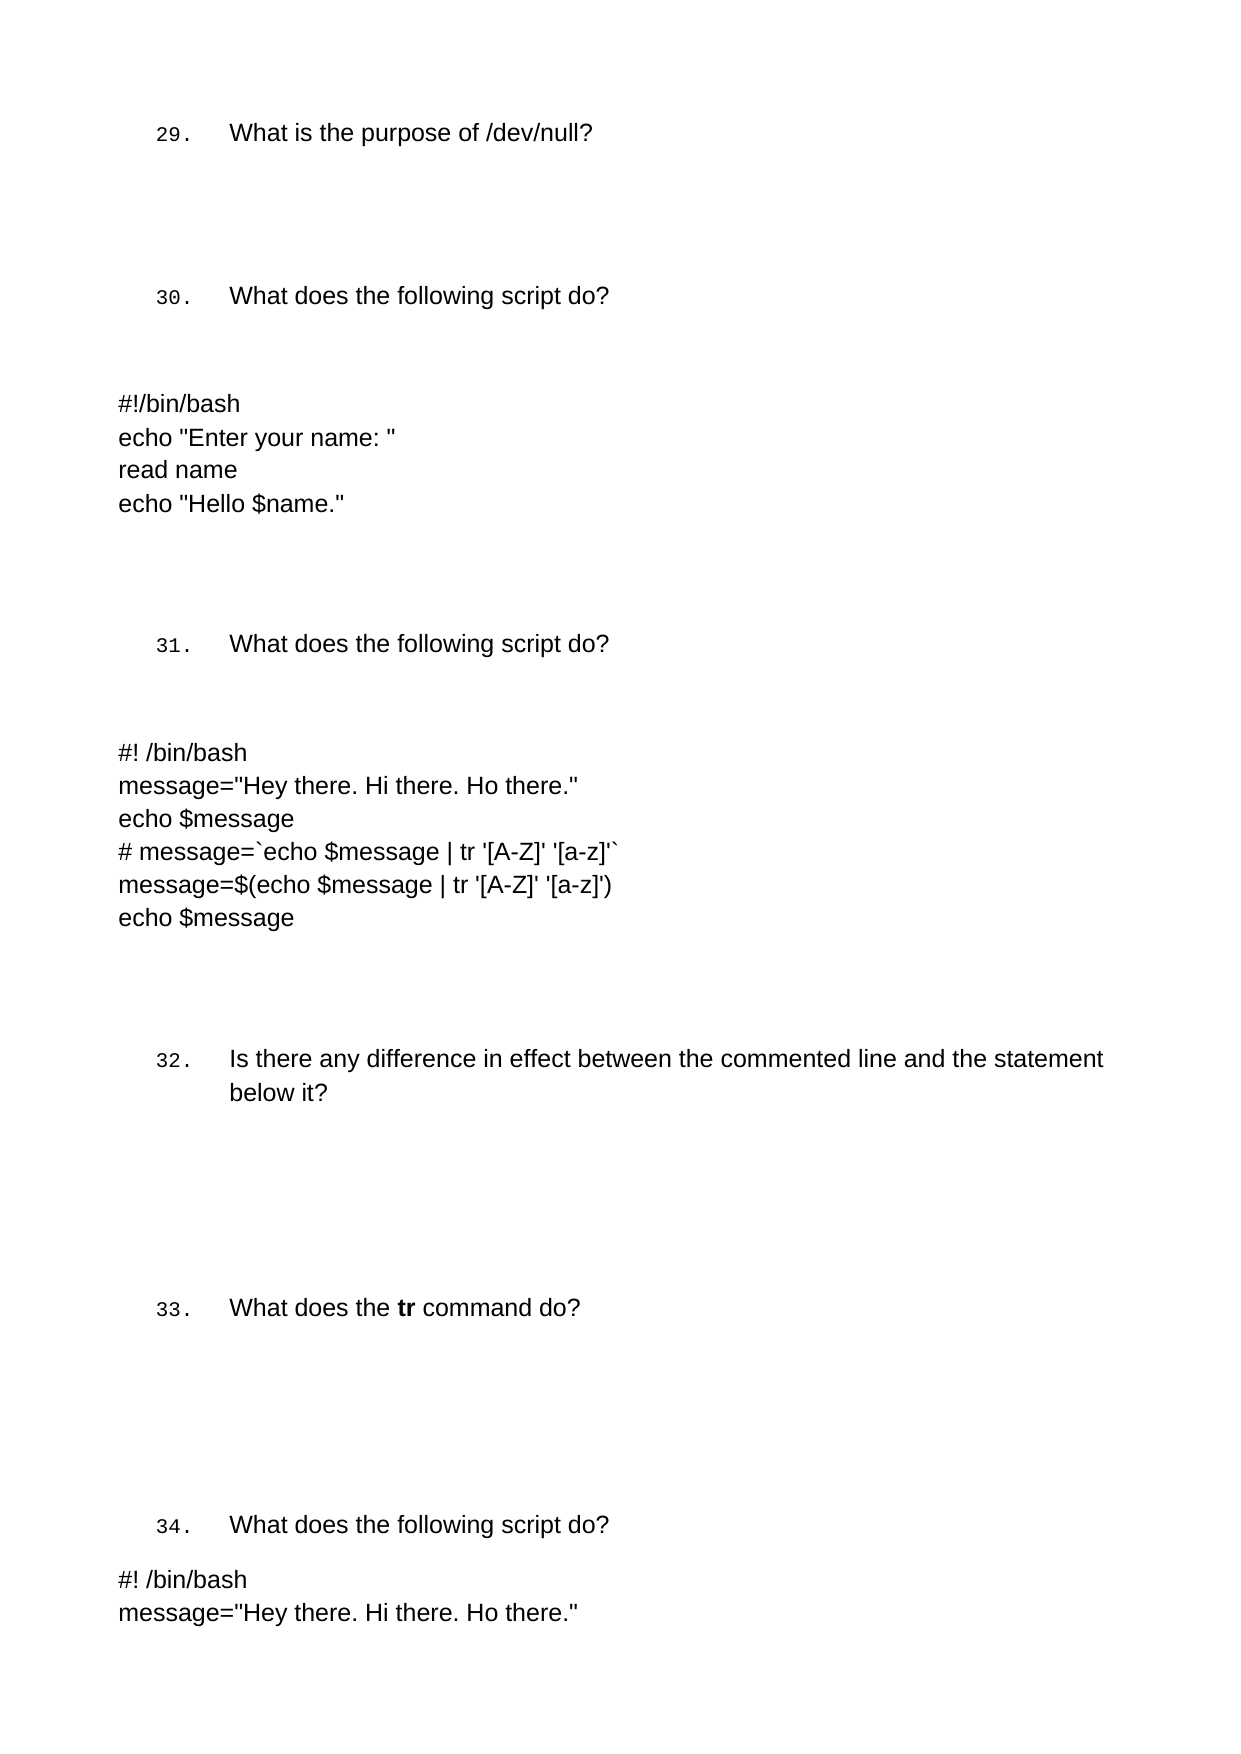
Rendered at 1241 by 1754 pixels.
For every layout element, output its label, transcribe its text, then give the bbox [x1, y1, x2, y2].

text echo $message [118, 804, 1122, 833]
text message="Hey there. Hi there. Ho there." [118, 771, 1122, 800]
text echo "Hello $name." [118, 488, 1122, 517]
text #! /bin/bash [118, 1564, 1122, 1593]
text read name [118, 456, 1122, 484]
text message="Hey there. Hi there. Ho there." [118, 1598, 1122, 1626]
list Is there any difference in effect between the commented line and the statement below it? [156, 1044, 1122, 1107]
list What does the following script do? [156, 629, 1122, 659]
list What does the following script do? [156, 1510, 1122, 1539]
list What does the following script do? [156, 281, 1122, 310]
text echo $message [118, 903, 1122, 932]
text #! /bin/bash [118, 738, 1122, 767]
text message=$(echo $message | tr '[A-Z]' '[a-z]') [118, 870, 1122, 899]
text # message=`echo $message | tr '[A-Z]' '[a-z]'` [118, 837, 1122, 866]
text echo "Enter your name: " [118, 422, 1122, 451]
text #!/bin/bash [118, 389, 1122, 418]
list What does the tr command do? [156, 1293, 1122, 1323]
list What is the purpose of /dev/null? [156, 118, 1122, 148]
